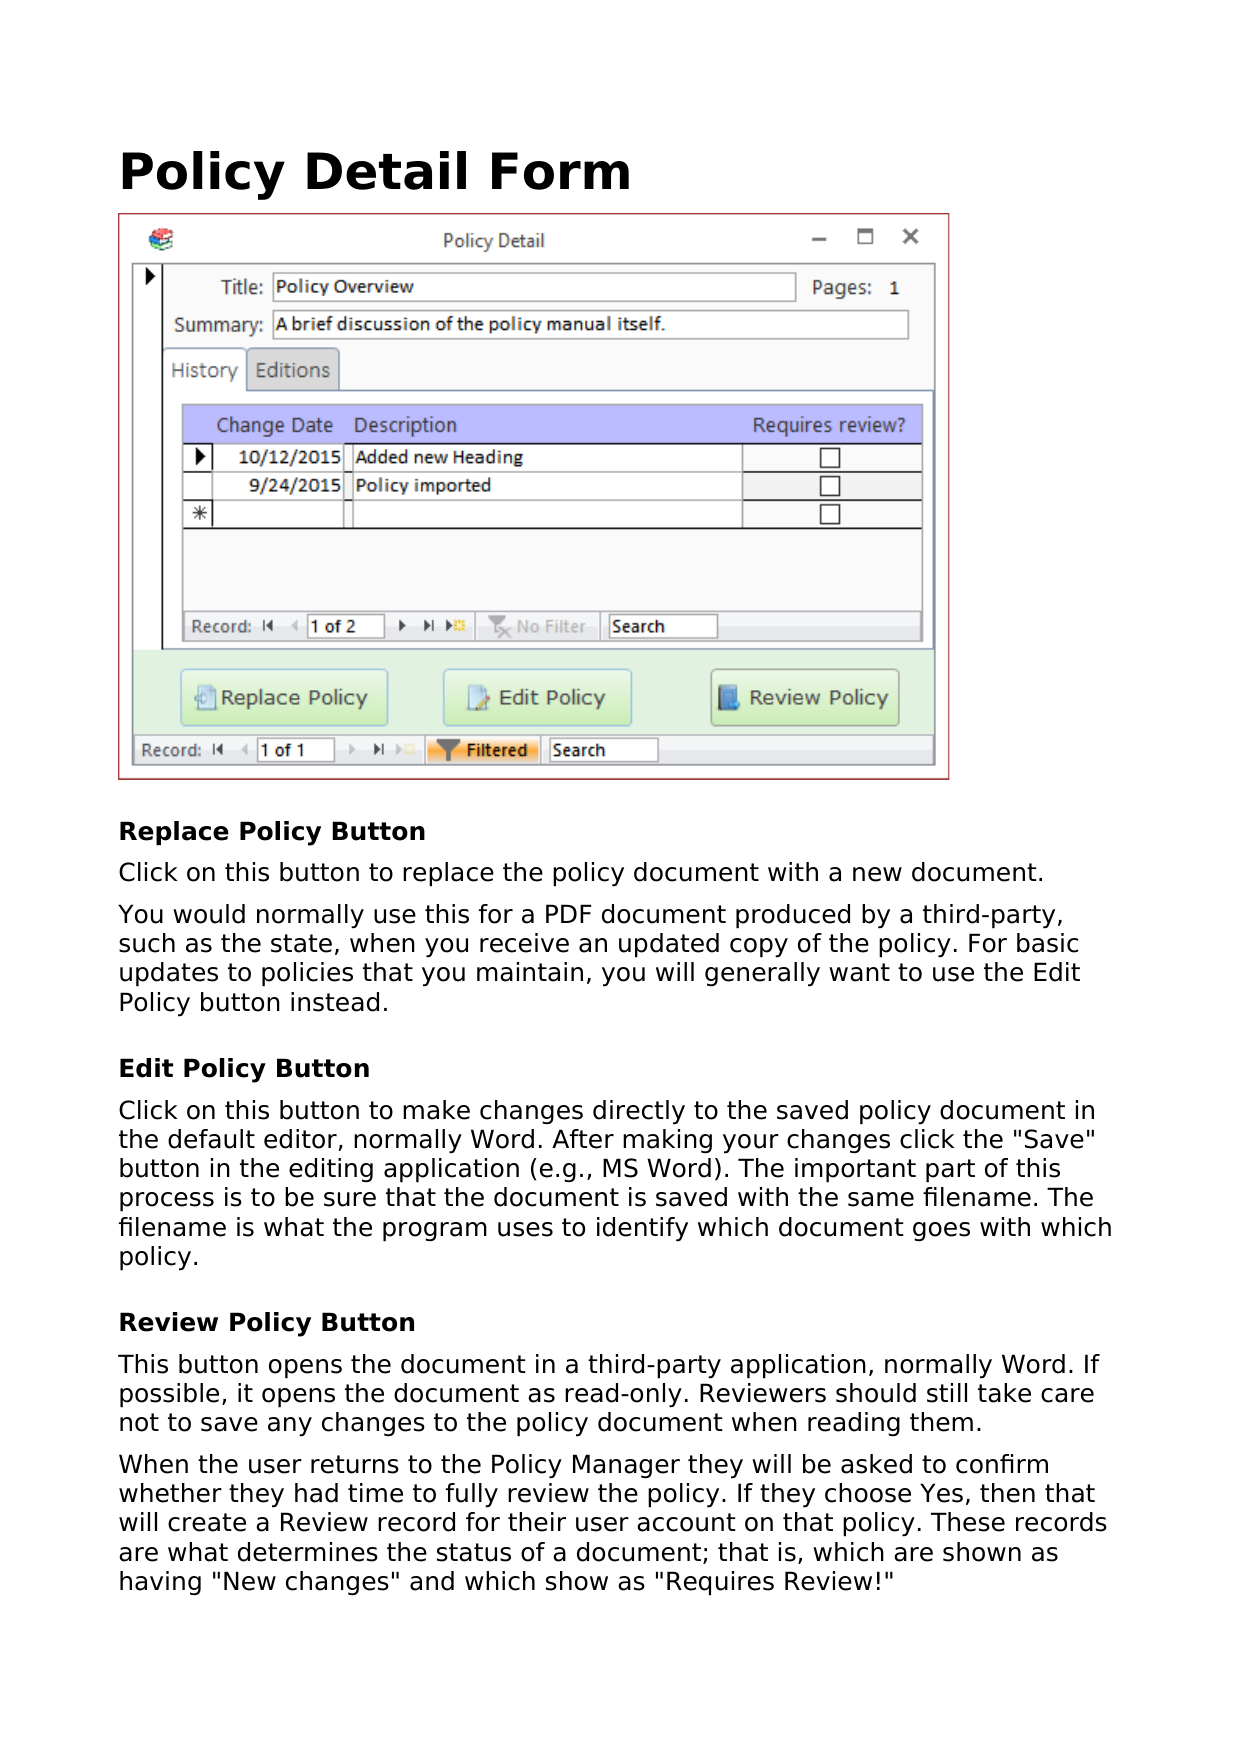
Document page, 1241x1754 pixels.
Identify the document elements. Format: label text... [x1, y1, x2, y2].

subtitle Policy Detail Form [118, 143, 1122, 201]
text Click on this button to replace the policy document with a new document. [118, 859, 1122, 888]
subtitle Review Policy Button [118, 1309, 1122, 1338]
text When the user returns to the Policy Manager they will be asked to confirm whether they had time to fully review the policy. If they choose Yes, then that will create a Review record for their user account on that policy. These records are what determines the status of a document; that is, which are shown as having "New changes" and which show as "Requires Review!" [118, 1450, 1122, 1596]
subtitle Edit Policy Button [118, 1054, 1122, 1084]
subtitle Replace Policy Button [118, 817, 1122, 846]
text Click on this button to make changes directly to the saved policy document in the default editor, normally Word. After making your changes click the "Save" button in the editing application (e.g., MS Word). The important part of this process is to be sure that the document is saved with the same filename. The filename is what the program uses to identify which document goes with which policy. [118, 1096, 1122, 1271]
text This button opens the document in a third-party application, normally Word. If possible, it opens the document as read-only. Reviewers should still take care not to save any changes to the policy document when reading them. [118, 1350, 1122, 1438]
text You would normally use this for a PDF document produced by a third-party, such as the state, when you receive an updated copy of the policy. For basic updates to policies that you maintain, you will generally want to use the Edit Policy button instead. [118, 900, 1122, 1017]
picture [118, 213, 950, 780]
